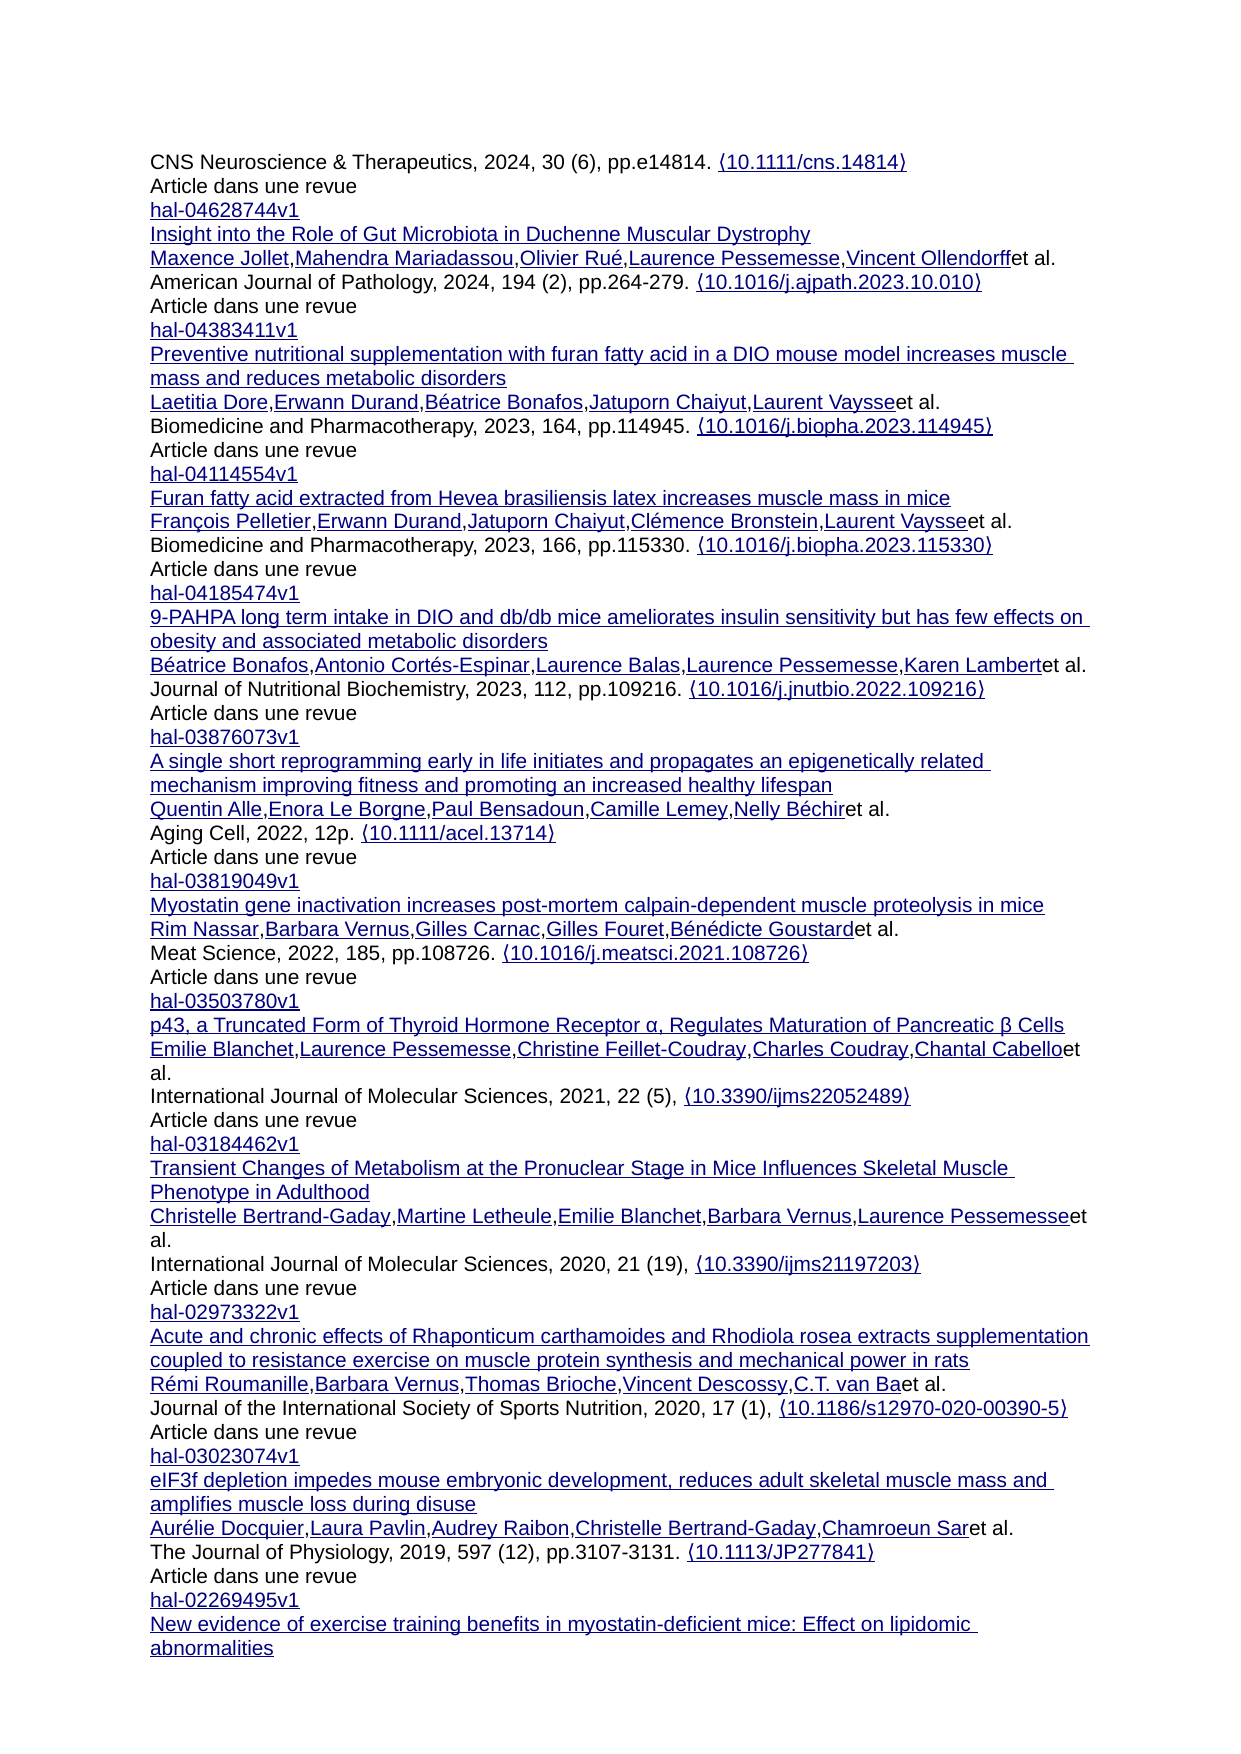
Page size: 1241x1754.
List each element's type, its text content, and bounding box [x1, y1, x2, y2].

table_cell 9-PAHPA long term intake in DIO and db/db mice ameliorates insulin sensitivity but has few effects on [150, 605, 1090, 626]
table_cell CNS Neuroscience & Therapeutics, 2024, 30 (6), pp.e14814. ⟨10.1111/cns.14814⟩ Article dans une revue hal-04628744v1 [150, 150, 1090, 222]
table_cell obesity and associated metabolic disorders Béatrice Bonafos,Antonio Cortés-Espinar,Laurence Balas,Laurence Pessemesse,Karen Lambertet al. Journal of Nutritional Biochemistry, 2023, 112, pp.109216. ⟨10.1016/j.jnutbio.2022.109216⟩ Article dans une revue hal-03876073v1 [150, 627, 1090, 749]
table_cell Furan fatty acid extracted from Hevea brasiliensis latex increases muscle mass in mice François Pelletier,Erwann Durand,Jatuporn Chaiyut,Clémence Bronstein,Laurent Vaysseet al. Biomedicine and Pharmacotherapy, 2023, 166, pp.115330. ⟨10.1016/j.biopha.2023.115330⟩ Article dans une revue hal-04185474v1 [150, 485, 1090, 605]
table_cell Insight into the Role of Gut Microbiota in Duchenne Muscular Dystrophy Maxence Jollet,Mahendra Mariadassou,Olivier Rué,Laurence Pessemesse,Vincent Ollendorffet al. American Journal of Pathology, 2024, 194 (2), pp.264-279. ⟨10.1016/j.ajpath.2023.10.010⟩ Article dans une revue hal-04383411v1 [150, 222, 1090, 342]
table_cell coupled to resistance exercise on muscle protein synthesis and mechanical power in rats Rémi Roumanille,Barbara Vernus,Thomas Brioche,Vincent Descossy,C.T. van Baet al. Journal of the International Society of Sports Nutrition, 2020, 17 (1), ⟨10.1186/s12970-020-00390-5⟩ Article dans une revue hal-03023074v1 [150, 1346, 1090, 1468]
table_cell New evidence of exercise training benefits in myostatin-deficient mice: Effect on lipidomic abnormalities [150, 1611, 1090, 1659]
table_cell p43, a Truncated Form of Thyroid Hormone Receptor α, Regulates Maturation of Pancreatic β Cells Emilie Blanchet,Laurence Pessemesse,Christine Feillet-Coudray,Charles Coudray,Chantal Cabelloet al. International Journal of Molecular Sciences, 2021, 22 (5), ⟨10.3390/ijms22052489⟩ Article dans une revue hal-03184462v1 [150, 1013, 1090, 1156]
table_cell A single short reprogramming early in life initiates and propagates an epigenetically related mechanism improving fitness and promoting an increased healthy lifespan Quentin Alle,Enora Le Borgne,Paul Bensadoun,Camille Lemey,Nelly Béchiret al. Aging Cell, 2022, 12p. ⟨10.1111/acel.13714⟩ Article dans une revue hal-03819049v1 [150, 749, 1090, 893]
table_cell Myostatin gene inactivation increases post-mortem calpain-dependent muscle proteolysis in mice Rim Nassar,Barbara Vernus,Gilles Carnac,Gilles Fouret,Bénédicte Goustardet al. Meat Science, 2022, 185, pp.108726. ⟨10.1016/j.meatsci.2021.108726⟩ Article dans une revue hal-03503780v1 [150, 893, 1090, 1012]
table_cell Transient Changes of Metabolism at the Pronuclear Stage in Mice Influences Skeletal Muscle Phenotype in Adulthood Christelle Bertrand-Gaday,Martine Letheule,Emilie Blanchet,Barbara Vernus,Laurence Pessemesseet al. International Journal of Molecular Sciences, 2020, 21 (19), ⟨10.3390/ijms21197203⟩ Article dans une revue hal-02973322v1 [150, 1156, 1090, 1324]
table_cell Acute and chronic effects of Rhaponticum carthamoides and Rhodiola rosea extracts supplementation [150, 1324, 1090, 1345]
table_cell Preventive nutritional supplementation with furan fatty acid in a DIO mouse model increases muscle mass and reduces metabolic disorders Laetitia Dore,Erwann Durand,Béatrice Bonafos,Jatuporn Chaiyut,Laurent Vaysseet al. Biomedicine and Pharmacotherapy, 2023, 164, pp.114945. ⟨10.1016/j.biopha.2023.114945⟩ Article dans une revue hal-04114554v1 [150, 342, 1090, 485]
table_cell eIF3f depletion impedes mouse embryonic development, reduces adult skeletal muscle mass and amplifies muscle loss during disuse Aurélie Docquier,Laura Pavlin,Audrey Raibon,Christelle Bertrand-Gaday,Chamroeun Saret al. The Journal of Physiology, 2019, 597 (12), pp.3107-3131. ⟨10.1113/JP277841⟩ Article dans une revue hal-02269495v1 [150, 1468, 1090, 1611]
